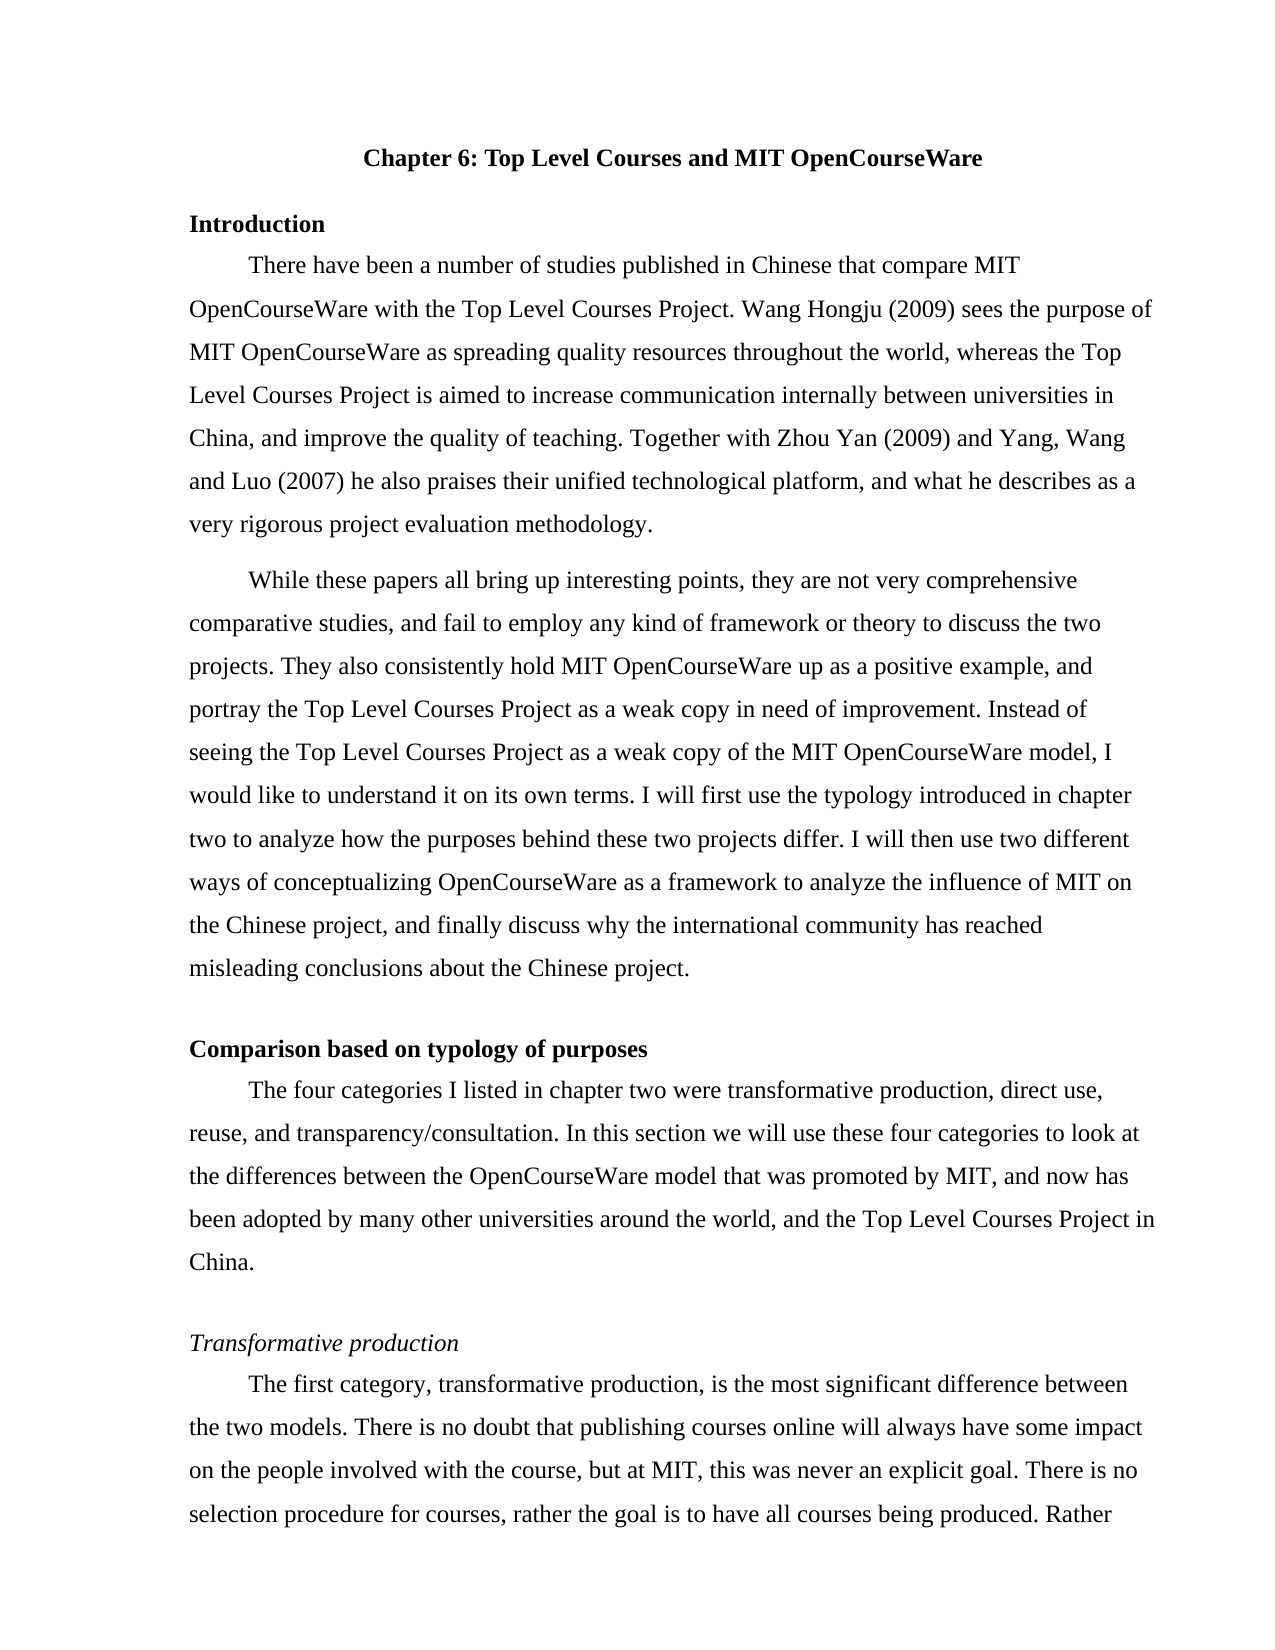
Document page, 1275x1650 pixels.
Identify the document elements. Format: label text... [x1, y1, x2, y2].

subtitle Transformative production [189, 1328, 1157, 1357]
text The four categories I listed in chapter two were transformative production, direct use, reuse, and transparency/consultation. In this section we will use these four categories to look at the differences between the OpenCourseWare model that was promoted by MIT, and now has been adopted by many other universities around the world, and the Top Level Courses Project in China. [189, 1075, 1157, 1276]
subtitle Comparison based on typology of purposes [189, 1034, 1157, 1062]
text The first category, transformative production, is the most significant difference between the two models. There is no doubt that publishing courses online will always have some impact on the people involved with the course, but at MIT, this was never an explicit goal. There is no selection procedure for courses, rather the goal is to have all courses being produced. Rather [189, 1369, 1157, 1527]
text While these papers all bring up interesting points, they are not very comprehensive comparative studies, and fail to employ any kind of framework or theory to discuss the two projects. They also consistently hold MIT OpenCourseWare up as a positive example, and portray the Top Level Courses Project as a weak copy in need of improvement. Instead of seeing the Top Level Courses Project as a weak copy of the MIT OpenCourseWare model, I would like to understand it on its own terms. I will first use the typology introduced in chapter two to analyze how the purposes behind these two projects differ. I will then use two different ways of conceptualizing OpenCourseWare as a framework to analyze the influence of MIT on the Chinese project, and finally discuss why the international community has reached misleading conclusions about the Chinese project. [189, 565, 1157, 982]
text There have been a number of studies published in Chinese that compare MIT OpenCourseWare with the Top Level Courses Project. Wang Hongju (2009) sees the purpose of MIT OpenCourseWare as spreading quality resources throughout the world, whereas the Top Level Courses Project is aimed to increase communication internally between universities in China, and improve the quality of teaching. Together with Zhou Yan (2009) and Yang, Wang and Luo (2007) he also praises their unified technological platform, and what he describes as a very rigorous project evaluation methodology. [189, 251, 1157, 538]
subtitle Chapter 6: Top Level Courses and MIT OpenCourseWare [189, 143, 1157, 172]
subtitle Introduction [189, 209, 1157, 238]
